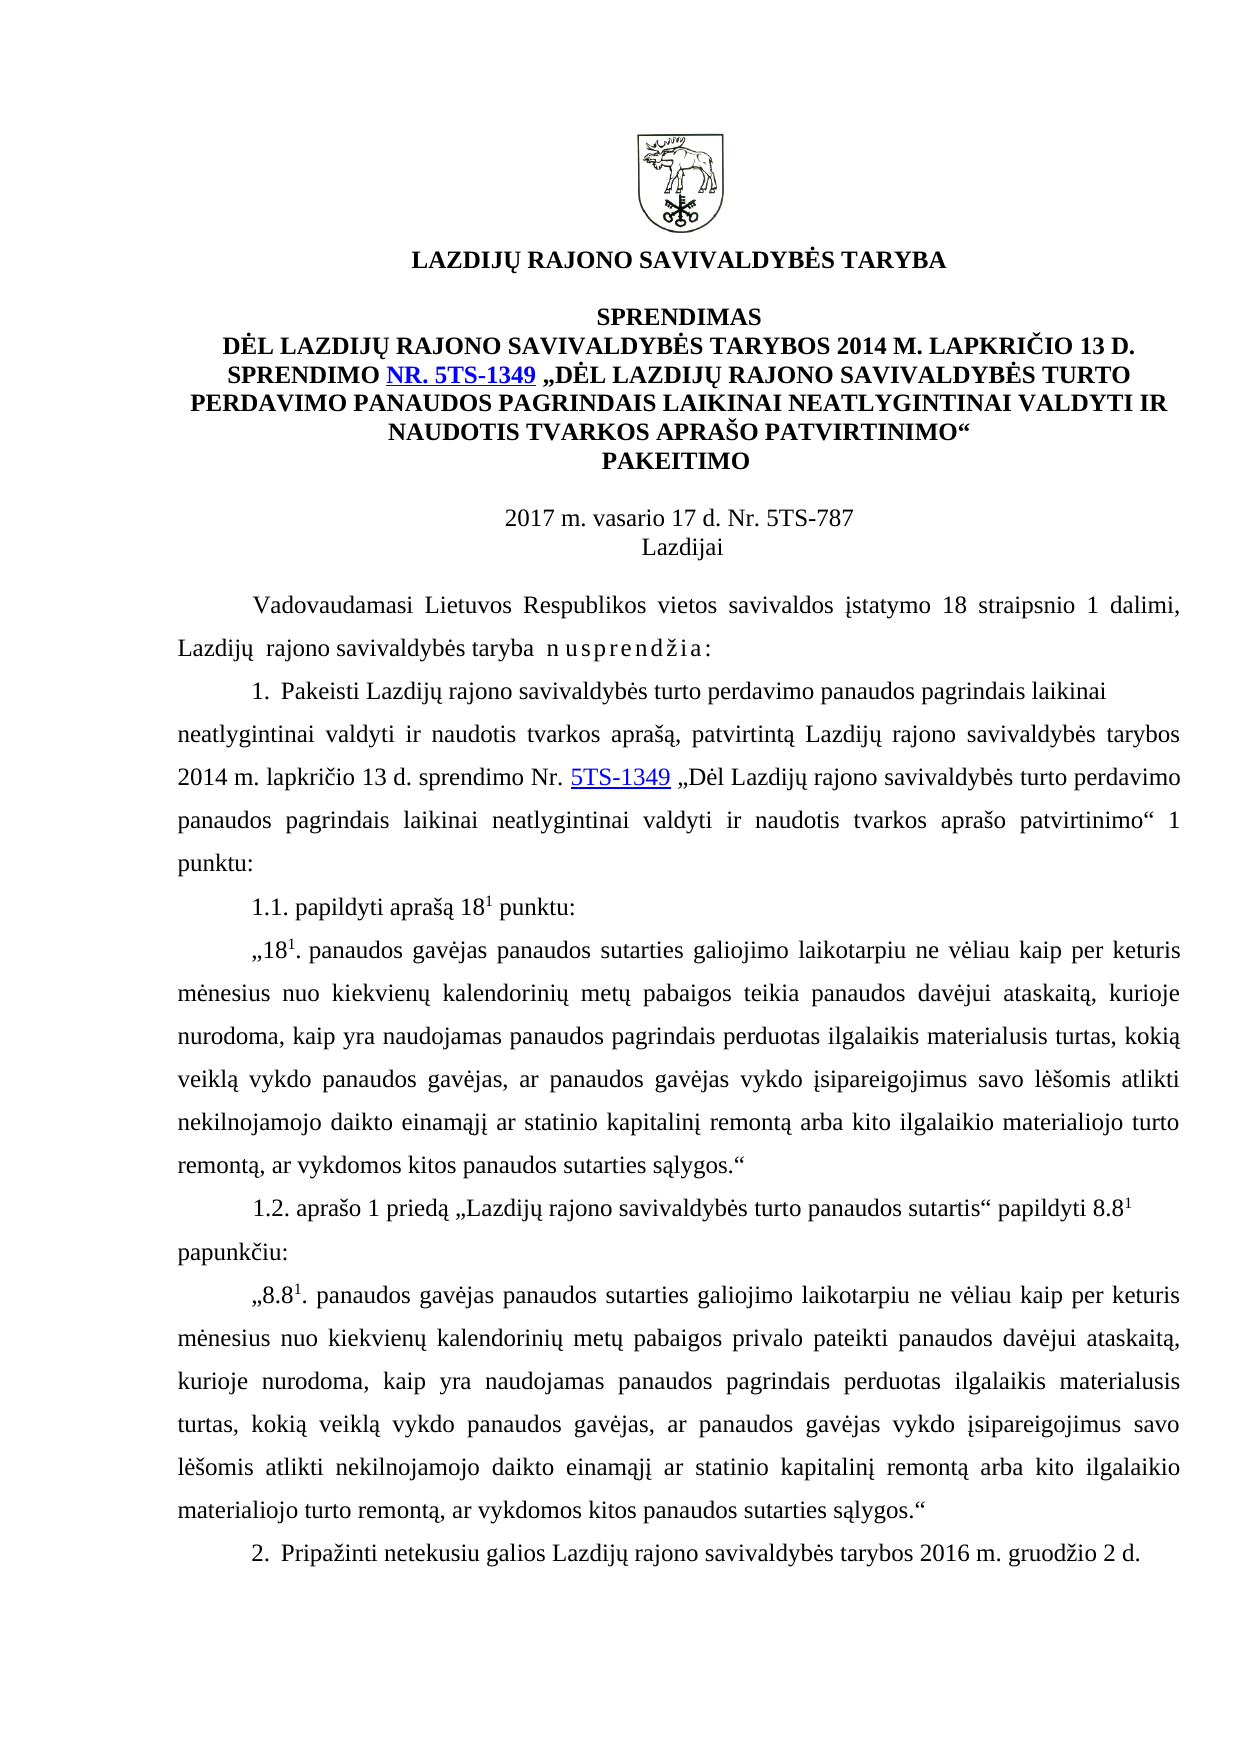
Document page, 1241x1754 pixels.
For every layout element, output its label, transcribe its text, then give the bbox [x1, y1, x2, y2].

text 2. Pripažinti netekusiu galios Lazdijų rajono savivaldybės tarybos 2016 m. gruodžio 2 d. [251, 1538, 1181, 1567]
text papunkčiu: [177, 1237, 1181, 1265]
text Lazdijai [177, 532, 1181, 561]
text 1. Pakeisti Lazdijų rajono savivaldybės turto perdavimo panaudos pagrindais laikinai [251, 676, 1181, 705]
text Vadovaudamasi Lietuvos Respublikos vietos savivaldos įstatymo 18 straipsnio 1 dalimi, Lazdijų rajono savivaldybės taryba n usprendžia: [177, 590, 1181, 662]
text DĖL LAZDIJŲ RAJONO SAVIVALDYBĖS TARYBOS 2014 M. LAPKRIČIO 13 D. SPRENDIMO NR. 5TS-1349 „DĖL LAZDIJŲ RAJONO SAVIVALDYBĖS TURTO PERDAVIMO PANAUDOS PAGRINDAIS LAIKINAI NEATLYGINTINAI VALDYTI IR NAUDOTIS TVARKOS APRAŠO PATVIRTINIMO“ [177, 331, 1181, 446]
text 1.1. papildyti aprašą 181 punktu: [177, 892, 1181, 920]
text LAZDIJŲ RAJONO SAVIVALDYBĖS TARYBA [177, 245, 1181, 273]
text 2017 m. vasario 17 d. Nr. 5TS-787 [177, 503, 1181, 532]
text 1.2. aprašo 1 priedą „Lazdijų rajono savivaldybės turto panaudos sutartis“ papildyti 8.81 [252, 1193, 1181, 1222]
text SPRENDIMAS [177, 302, 1181, 331]
text „8.81. panaudos gavėjas panaudos sutarties galiojimo laikotarpiu ne vėliau kaip per keturis mėnesius nuo kiekvienų kalendorinių metų pabaigos privalo pateikti panaudos davėjui ataskaitą, kurioje nurodoma, kaip yra naudojamas panaudos pagrindais perduotas ilgalaikis materialusis turtas, kokią veiklą vykdo panaudos gavėjas, ar panaudos gavėjas vykdo įsipareigojimus savo lėšomis atlikti nekilnojamojo daikto einamąjį ar statinio kapitalinį remontą arba kito ilgalaikio materialiojo turto remontą, ar vykdomos kitos panaudos sutarties sąlygos.“ [177, 1280, 1181, 1524]
text neatlygintinai valdyti ir naudotis tvarkos aprašą, patvirtintą Lazdijų rajono savivaldybės tarybos 2014 m. lapkričio 13 d. sprendimo Nr. 5TS-1349 „Dėl Lazdijų rajono savivaldybės turto perdavimo panaudos pagrindais laikinai neatlygintinai valdyti ir naudotis tvarkos aprašo patvirtinimo“ 1 punktu: [177, 719, 1181, 877]
text PAKEITIMO [177, 446, 1181, 475]
text „181. panaudos gavėjas panaudos sutarties galiojimo laikotarpiu ne vėliau kaip per keturis mėnesius nuo kiekvienų kalendorinių metų pabaigos teikia panaudos davėjui ataskaitą, kurioje nurodoma, kaip yra naudojamas panaudos pagrindais perduotas ilgalaikis materialusis turtas, kokią veiklą vykdo panaudos gavėjas, ar panaudos gavėjas vykdo įsipareigojimus savo lėšomis atlikti nekilnojamojo daikto einamąjį ar statinio kapitalinį remontą arba kito ilgalaikio materialiojo turto remontą, ar vykdomos kitos panaudos sutarties sąlygos.“ [177, 935, 1181, 1179]
